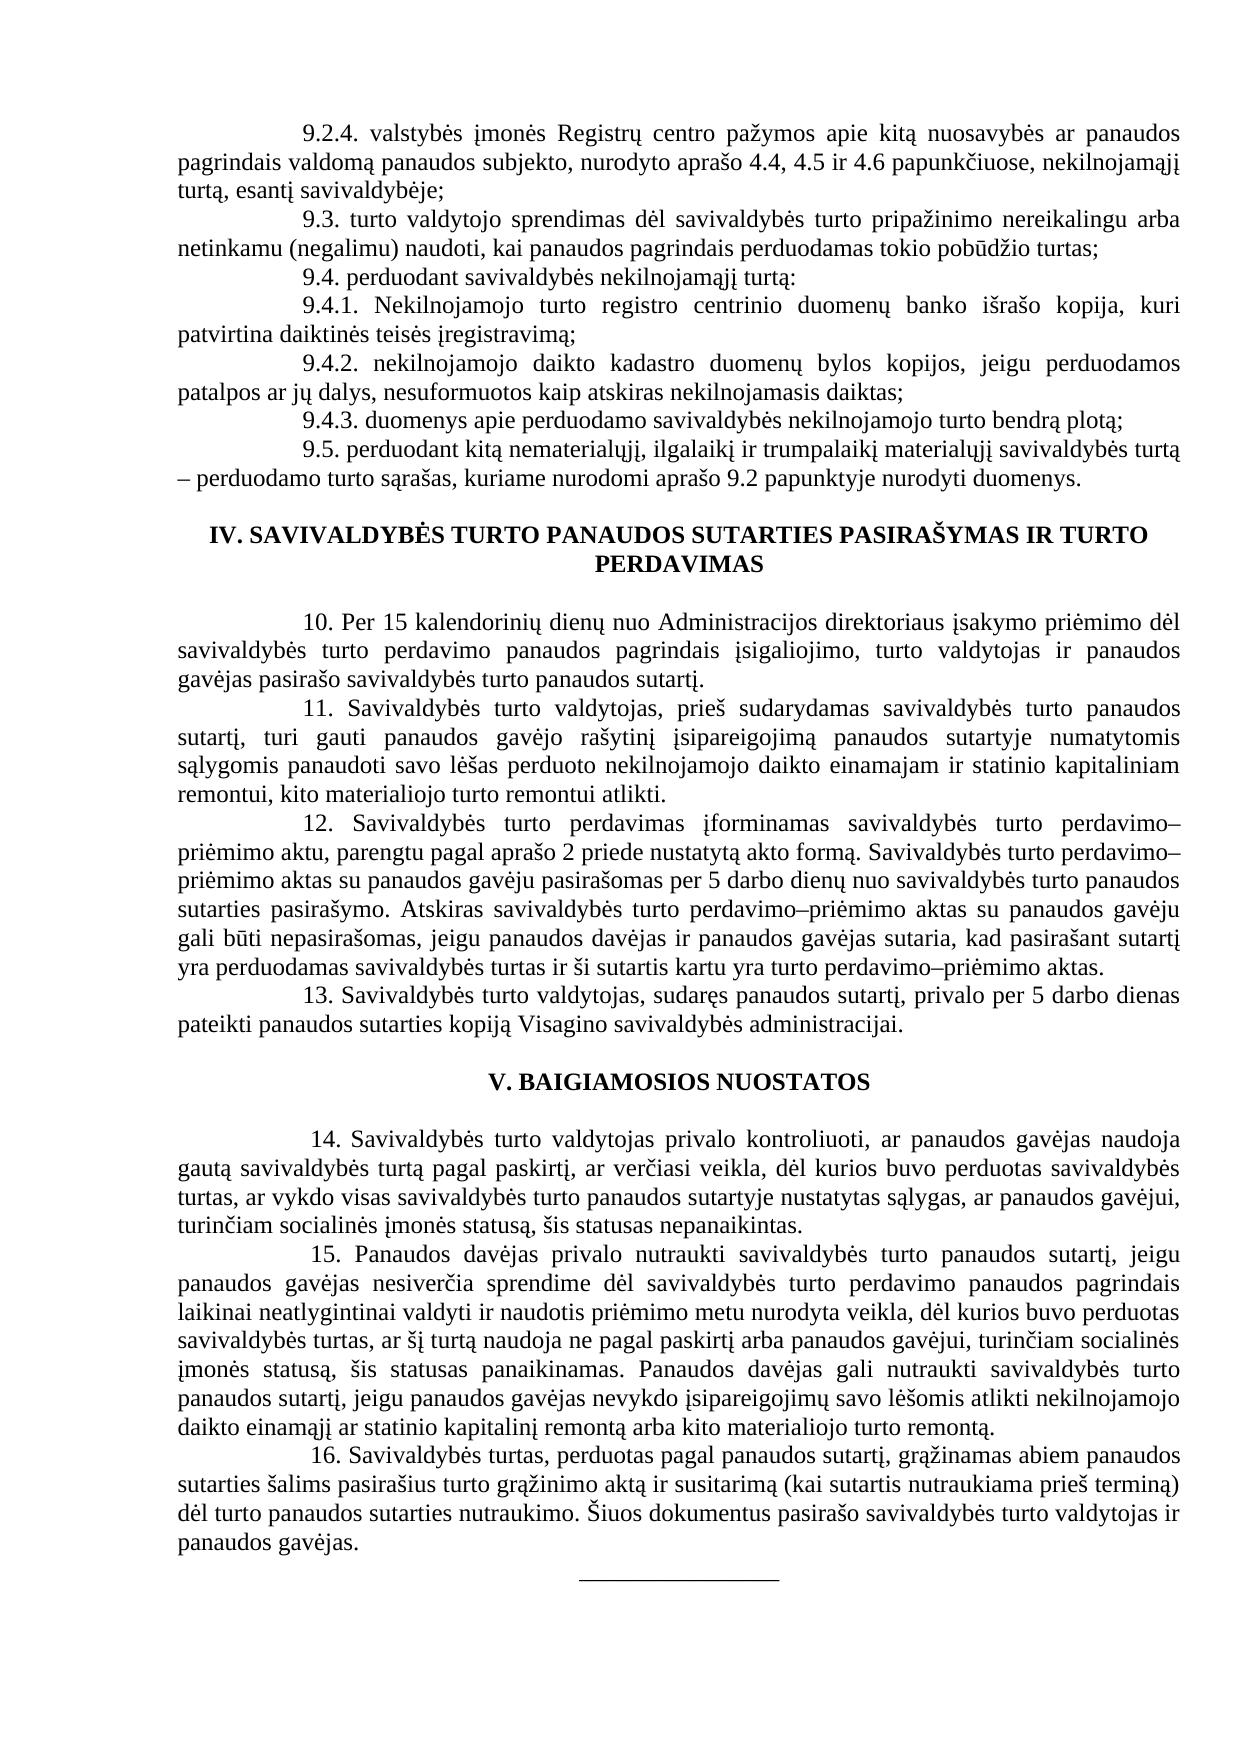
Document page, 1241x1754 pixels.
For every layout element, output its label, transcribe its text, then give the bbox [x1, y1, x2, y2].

text V. BAIGIAMOSIOS NUOSTATOS [177, 1067, 1181, 1096]
text ________________ [177, 1556, 1181, 1584]
text 14. Savivaldybės turto valdytojas privalo kontroliuoti, ar panaudos gavėjas naudoja gautą savivaldybės turtą pagal paskirtį, ar verčiasi veikla, dėl kurios buvo perduotas savivaldybės turtas, ar vykdo visas savivaldybės turto panaudos sutartyje nustatytas sąlygas, ar panaudos gavėjui, turinčiam socialinės įmonės statusą, šis statusas nepanaikintas. [177, 1124, 1181, 1239]
text 13. Savivaldybės turto valdytojas, sudaręs panaudos sutartį, privalo per 5 darbo dienas pateikti panaudos sutarties kopiją Visagino savivaldybės administracijai. [177, 981, 1181, 1038]
text IV. SAVIVALDYBĖS TURTO PANAUDOS SUTARTIES PASIRAŠYMAS IR TURTO PERDAVIMAS [177, 521, 1181, 578]
text 9.3. turto valdytojo sprendimas dėl savivaldybės turto pripažinimo nereikalingu arba netinkamu (negalimu) naudoti, kai panaudos pagrindais perduodamas tokio pobūdžio turtas; [177, 204, 1181, 262]
text 9.5. perduodant kitą nematerialųjį, ilgalaikį ir trumpalaikį materialųjį savivaldybės turtą – perduodamo turto sąrašas, kuriame nurodomi aprašo 9.2 papunktyje nurodyti duomenys. [177, 434, 1181, 492]
text 15. Panaudos davėjas privalo nutraukti savivaldybės turto panaudos sutartį, jeigu panaudos gavėjas nesiverčia sprendime dėl savivaldybės turto perdavimo panaudos pagrindais laikinai neatlygintinai valdyti ir naudotis priėmimo metu nurodyta veikla, dėl kurios buvo perduotas savivaldybės turtas, ar šį turtą naudoja ne pagal paskirtį arba panaudos gavėjui, turinčiam socialinės įmonės statusą, šis statusas panaikinamas. Panaudos davėjas gali nutraukti savivaldybės turto panaudos sutartį, jeigu panaudos gavėjas nevykdo įsipareigojimų savo lėšomis atlikti nekilnojamojo daikto einamąjį ar statinio kapitalinį remontą arba kito materialiojo turto remontą. [177, 1239, 1181, 1441]
text 11. Savivaldybės turto valdytojas, prieš sudarydamas savivaldybės turto panaudos sutartį, turi gauti panaudos gavėjo rašytinį įsipareigojimą panaudos sutartyje numatytomis sąlygomis panaudoti savo lėšas perduoto nekilnojamojo daikto einamajam ir statinio kapitaliniam remontui, kito materialiojo turto remontui atlikti. [177, 693, 1181, 808]
text 9.4. perduodant savivaldybės nekilnojamąjį turtą: [177, 262, 1181, 291]
text 10. Per 15 kalendorinių dienų nuo Administracijos direktoriaus įsakymo priėmimo dėl savivaldybės turto perdavimo panaudos pagrindais įsigaliojimo, turto valdytojas ir panaudos gavėjas pasirašo savivaldybės turto panaudos sutartį. [177, 607, 1181, 693]
text 9.2.4. valstybės įmonės Registrų centro pažymos apie kitą nuosavybės ar panaudos pagrindais valdomą panaudos subjekto, nurodyto aprašo 4.4, 4.5 ir 4.6 papunkčiuose, nekilnojamąjį turtą, esantį savivaldybėje; [177, 118, 1181, 204]
text 9.4.3. duomenys apie perduodamo savivaldybės nekilnojamojo turto bendrą plotą; [177, 406, 1181, 434]
text 9.4.2. nekilnojamojo daikto kadastro duomenų bylos kopijos, jeigu perduodamos patalpos ar jų dalys, nesuformuotos kaip atskiras nekilnojamasis daiktas; [177, 348, 1181, 406]
text 12. Savivaldybės turto perdavimas įforminamas savivaldybės turto perdavimo–priėmimo aktu, parengtu pagal aprašo 2 priede nustatytą akto formą. Savivaldybės turto perdavimo–priėmimo aktas su panaudos gavėju pasirašomas per 5 darbo dienų nuo savivaldybės turto panaudos sutarties pasirašymo. Atskiras savivaldybės turto perdavimo–priėmimo aktas su panaudos gavėju gali būti nepasirašomas, jeigu panaudos davėjas ir panaudos gavėjas sutaria, kad pasirašant sutartį yra perduodamas savivaldybės turtas ir ši sutartis kartu yra turto perdavimo–priėmimo aktas. [177, 808, 1181, 981]
text 9.4.1. Nekilnojamojo turto registro centrinio duomenų banko išrašo kopija, kuri patvirtina daiktinės teisės įregistravimą; [177, 291, 1181, 348]
text 16. Savivaldybės turtas, perduotas pagal panaudos sutartį, grąžinamas abiem panaudos sutarties šalims pasirašius turto grąžinimo aktą ir susitarimą (kai sutartis nutraukiama prieš terminą) dėl turto panaudos sutarties nutraukimo. Šiuos dokumentus pasirašo savivaldybės turto valdytojas ir panaudos gavėjas. [177, 1441, 1181, 1556]
